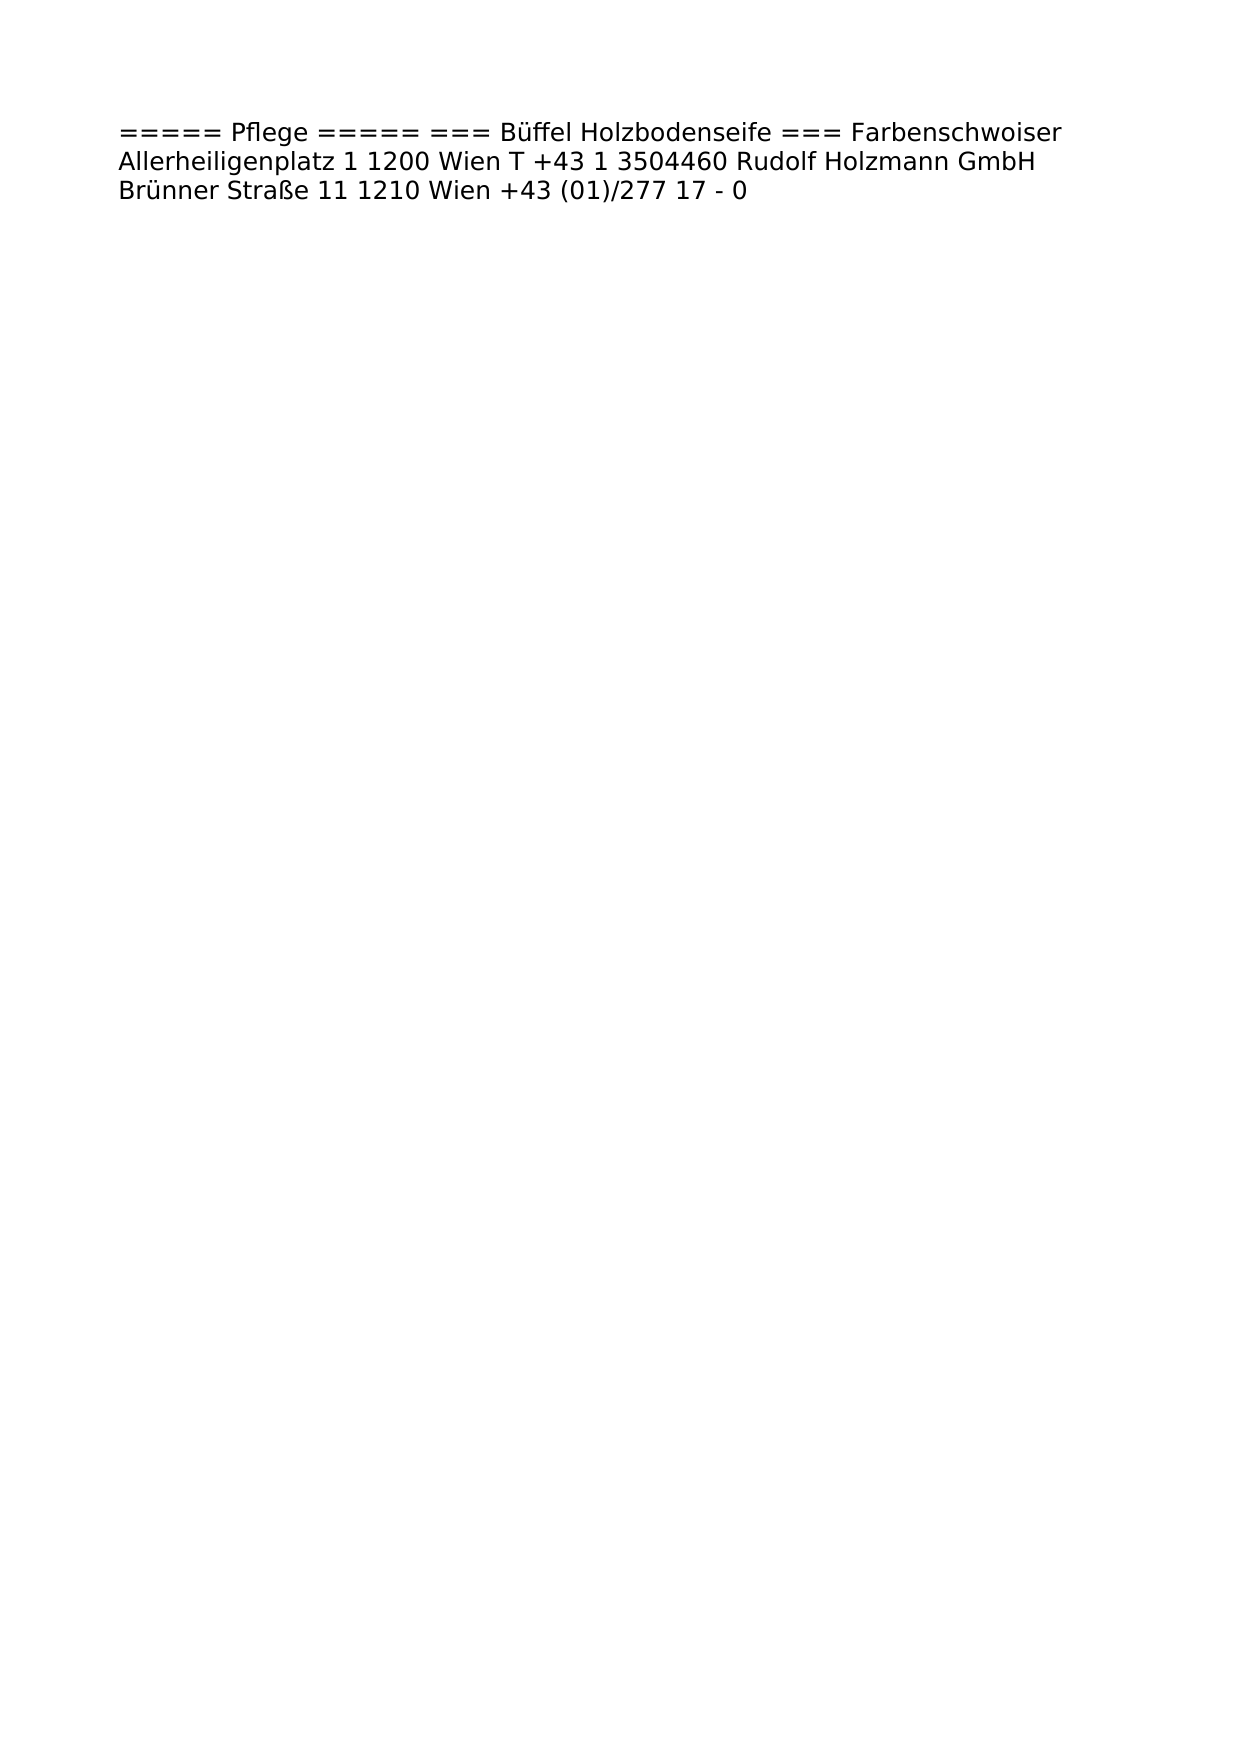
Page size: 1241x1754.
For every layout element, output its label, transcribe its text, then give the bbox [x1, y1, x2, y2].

text ===== Pflege ===== === Büffel Holzbodenseife === Farbenschwoiser Allerheiligenplatz 1 1200 Wien T +43 1 3504460 Rudolf Holzmann GmbH Brünner Straße 11 1210 Wien +43 (01)/277 17 - 0 [118, 118, 1122, 206]
